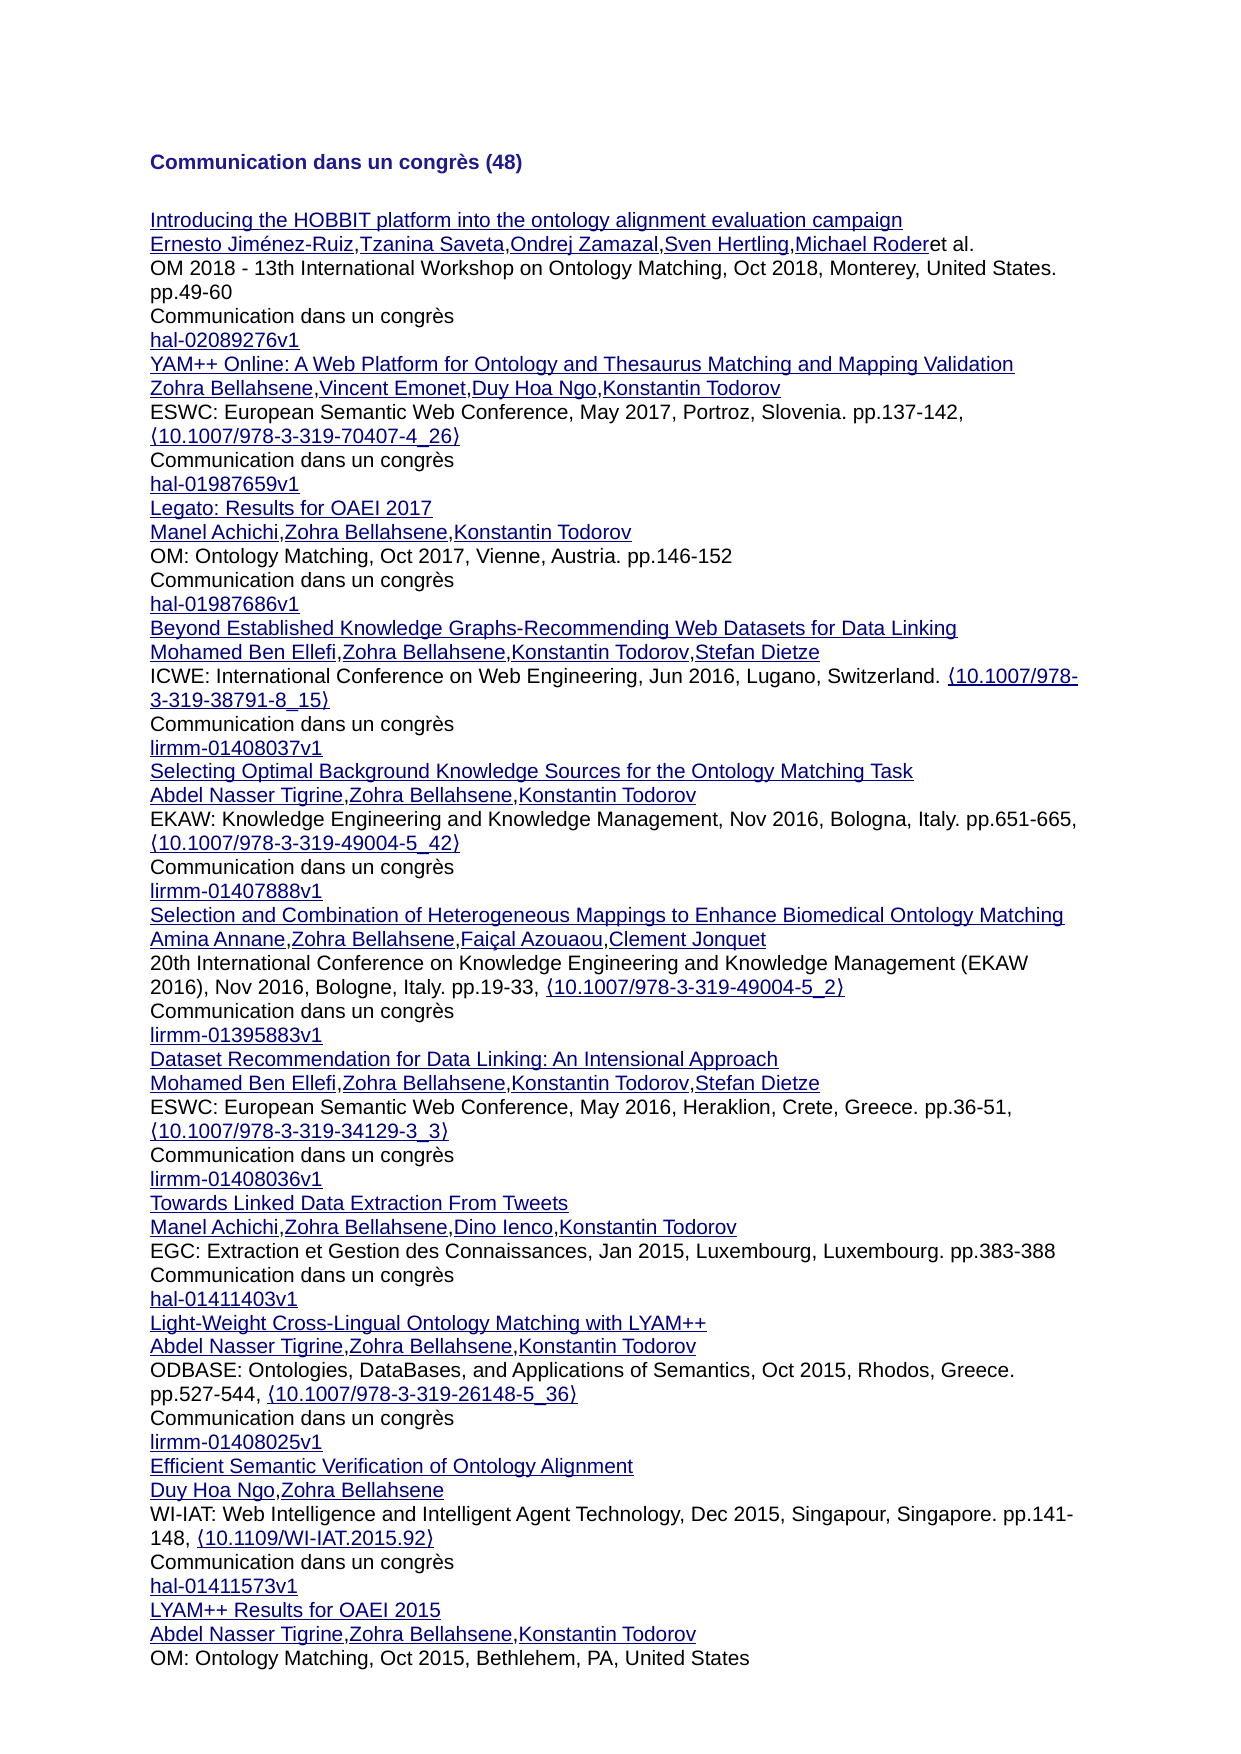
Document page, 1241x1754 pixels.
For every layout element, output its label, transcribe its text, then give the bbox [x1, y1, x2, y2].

table_cell Selecting Optimal Background Knowledge Sources for the Ontology Matching Task Abdel Nasser Tigrine,Zohra Bellahsene,Konstantin Todorov EKAW: Knowledge Engineering and Knowledge Management, Nov 2016, Bologna, Italy. pp.651-665, ⟨10.1007/978-3-319-49004-5_42⟩ Communication dans un congrès lirmm-01407888v1 [150, 759, 1090, 903]
table_cell LYAM++ Results for OAEI 2015 Abdel Nasser Tigrine,Zohra Bellahsene,Konstantin Todorov OM: Ontology Matching, Oct 2015, Bethlehem, PA, United States [150, 1598, 1090, 1670]
table_cell Beyond Established Knowledge Graphs-Recommending Web Datasets for Data Linking Mohamed Ben Ellefi,Zohra Bellahsene,Konstantin Todorov,Stefan Dietze ICWE: International Conference on Web Engineering, Jun 2016, Lugano, Switzerland. ⟨10.1007/978-3-319-38791-8_15⟩ Communication dans un congrès lirmm-01408037v1 [150, 616, 1090, 759]
table_cell Light-Weight Cross-Lingual Ontology Matching with LYAM++ Abdel Nasser Tigrine,Zohra Bellahsene,Konstantin Todorov ODBASE: Ontologies, DataBases, and Applications of Semantics, Oct 2015, Rhodos, Greece. pp.527-544, ⟨10.1007/978-3-319-26148-5_36⟩ Communication dans un congrès lirmm-01408025v1 [150, 1310, 1090, 1454]
table_cell YAM++ Online: A Web Platform for Ontology and Thesaurus Matching and Mapping Validation Zohra Bellahsene,Vincent Emonet,Duy Hoa Ngo,Konstantin Todorov ESWC: European Semantic Web Conference, May 2017, Portroz, Slovenia. pp.137-142, ⟨10.1007/978-3-319-70407-4_26⟩ Communication dans un congrès hal-01987659v1 [150, 352, 1090, 496]
table_cell Towards Linked Data Extraction From Tweets Manel Achichi,Zohra Bellahsene,Dino Ienco,Konstantin Todorov EGC: Extraction et Gestion des Connaissances, Jan 2015, Luxembourg, Luxembourg. pp.383-388 Communication dans un congrès hal-01411403v1 [150, 1191, 1090, 1310]
subtitle Communication dans un congrès (48) [150, 150, 1090, 174]
table_cell Efficient Semantic Verification of Ontology Alignment Duy Hoa Ngo,Zohra Bellahsene WI-IAT: Web Intelligence and Intelligent Agent Technology, Dec 2015, Singapour, Singapore. pp.141-148, ⟨10.1109/WI-IAT.2015.92⟩ Communication dans un congrès hal-01411573v1 [150, 1454, 1090, 1598]
table_cell Selection and Combination of Heterogeneous Mappings to Enhance Biomedical Ontology Matching Amina Annane,Zohra Bellahsene,Faiçal Azouaou,Clement Jonquet 20th International Conference on Knowledge Engineering and Knowledge Management (EKAW 2016), Nov 2016, Bologne, Italy. pp.19-33, ⟨10.1007/978-3-319-49004-5_2⟩ Communication dans un congrès lirmm-01395883v1 [150, 903, 1090, 1047]
table_header Introducing the HOBBIT platform into the ontology alignment evaluation campaign Ernesto Jiménez-Ruiz,Tzanina Saveta,Ondrej Zamazal,Sven Hertling,Michael Roderet al. OM 2018 - 13th International Workshop on Ontology Matching, Oct 2018, Monterey, United States. pp.49-60 Communication dans un congrès hal-02089276v1 [150, 208, 1090, 352]
table_cell Dataset Recommendation for Data Linking: An Intensional Approach Mohamed Ben Ellefi,Zohra Bellahsene,Konstantin Todorov,Stefan Dietze ESWC: European Semantic Web Conference, May 2016, Heraklion, Crete, Greece. pp.36-51, ⟨10.1007/978-3-319-34129-3_3⟩ Communication dans un congrès lirmm-01408036v1 [150, 1047, 1090, 1191]
table_cell Legato: Results for OAEI 2017 Manel Achichi,Zohra Bellahsene,Konstantin Todorov OM: Ontology Matching, Oct 2017, Vienne, Austria. pp.146-152 Communication dans un congrès hal-01987686v1 [150, 496, 1090, 616]
